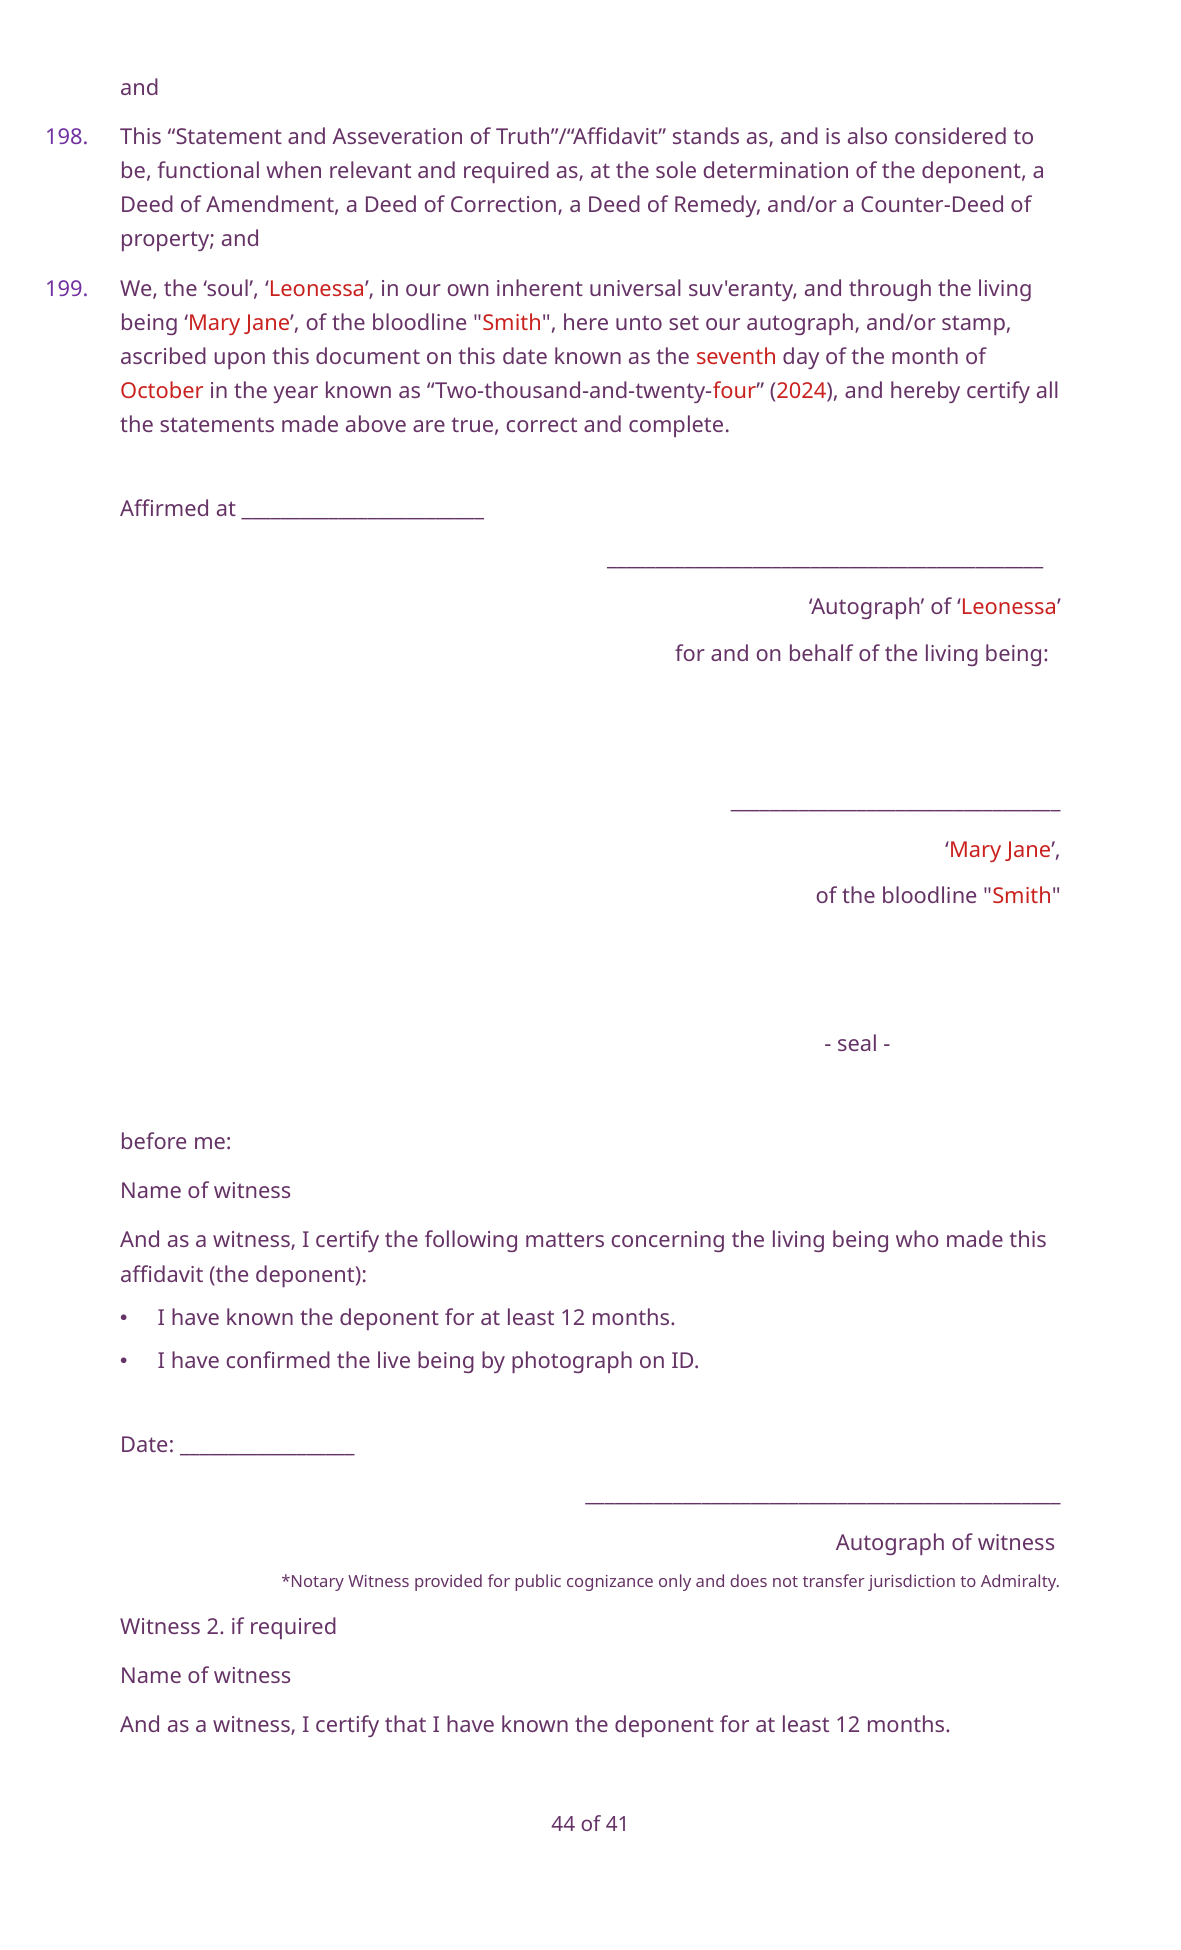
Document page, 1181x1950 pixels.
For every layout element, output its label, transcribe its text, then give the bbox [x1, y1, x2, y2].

text and [120, 72, 1061, 102]
text of the bloodline "Smith" [120, 880, 1061, 910]
text *Notary Witness provided for public cognizance only and does not transfer jurisdiction to Admiralty. [120, 1570, 1061, 1593]
text And as a witness, I certify the following matters concerning the living being who made this affidavit (the deponent): [120, 1224, 1061, 1288]
text for and on behalf of the living being: [120, 637, 1061, 667]
text _____________________________________________ [120, 542, 1061, 572]
text And as a witness, I certify that I have known the deponent for at least 12 months. [120, 1709, 1061, 1739]
text Date: __________________ [120, 1429, 1061, 1458]
text __________________________________ [120, 785, 1061, 815]
list I have known the deponent for at least 12 months. [120, 1302, 1061, 1332]
text Witness 2. if required [120, 1611, 1061, 1641]
text _________________________________________________ [120, 1478, 1061, 1508]
text Affirmed at _________________________ [120, 493, 1061, 523]
text ‘Mary Jane’, [120, 834, 1061, 864]
text Autograph of witness [120, 1527, 1061, 1557]
text Name of witness [120, 1175, 1061, 1205]
text ‘Autograph’ of ‘Leonessa’ [120, 591, 1061, 621]
list We, the ‘soul’, ‘Leonessa’, in our own inherent universal suv'eranty, and through the living being ‘Mary Jane’, of the bloodline "Smith", here unto set our autograph, and/or stamp, ascribed upon this document on this date known as the seventh day of the month of October in the year known as “Two-thousand-and-twenty-four” (2024), and hereby certify all the statements made above are true, correct and complete. [45, 273, 1061, 439]
list This “Statement and Asseveration of Truth”/“Affidavit” stands as, and is also considered to be, functional when relevant and required as, at the sole determination of the deponent, a Deed of Amendment, a Deed of Correction, a Deed of Remedy, and/or a Counter-Deed of property; and [45, 121, 1061, 253]
text - seal - [120, 1028, 1061, 1058]
text Name of witness [120, 1660, 1061, 1690]
list I have confirmed the live being by photograph on ID. [120, 1345, 1061, 1375]
text before me: [120, 1126, 1061, 1156]
